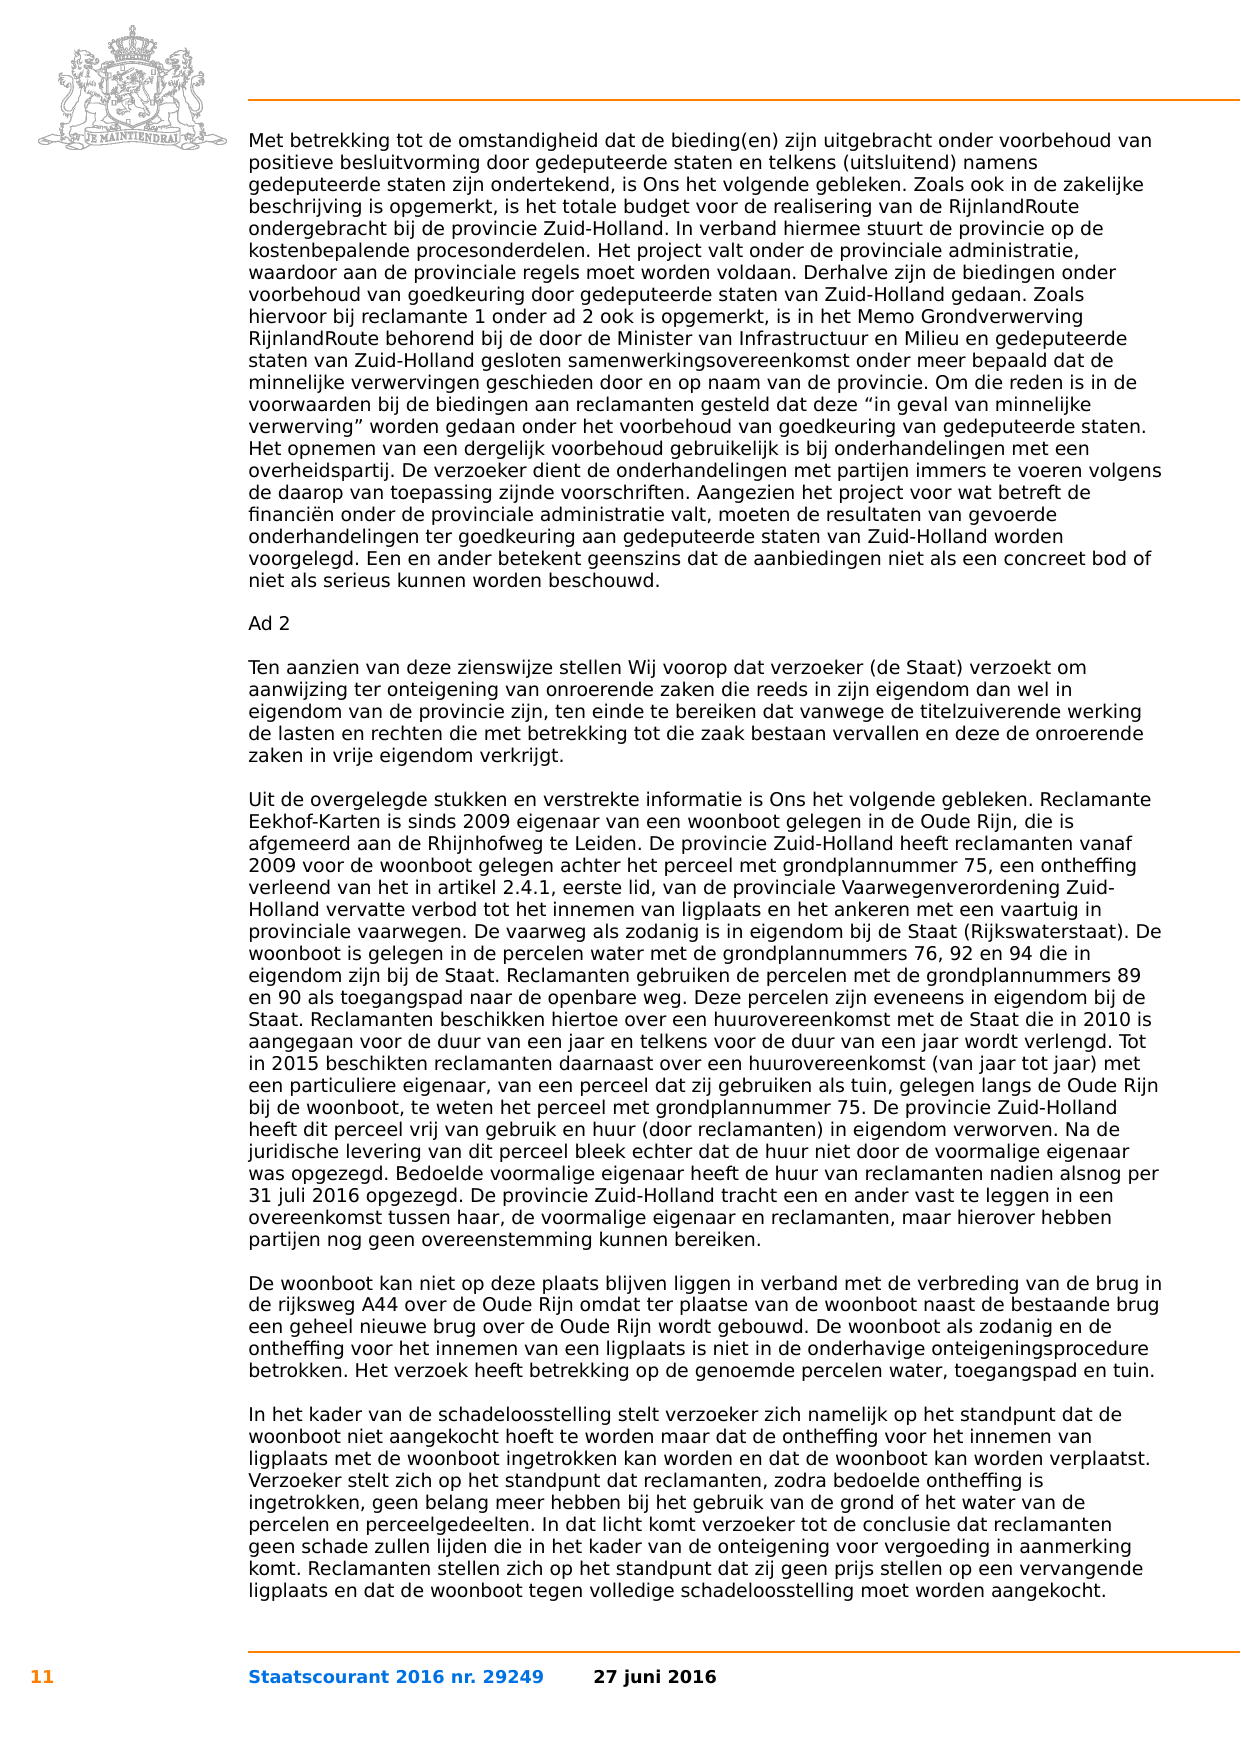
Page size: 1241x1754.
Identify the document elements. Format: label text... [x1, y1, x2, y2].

text Ad 2 [248, 613, 1163, 635]
text In het kader van de schadeloosstelling stelt verzoeker zich namelijk op het standpunt dat de woonboot niet aangekocht hoeft te worden maar dat de ontheffing voor het innemen van ligplaats met de woonboot ingetrokken kan worden en dat de woonboot kan worden verplaatst. Verzoeker stelt zich op het standpunt dat reclamanten, zodra bedoelde ontheffing is ingetrokken, geen belang meer hebben bij het gebruik van de grond of het water van de percelen en perceelgedeelten. In dat licht komt verzoeker tot de conclusie dat reclamanten geen schade zullen lijden die in het kader van de onteigening voor vergoeding in aanmerking komt. Reclamanten stellen zich op het standpunt dat zij geen prijs stellen op een vervangende ligplaats en dat de woonboot tegen volledige schadeloosstelling moet worden aangekocht. [248, 1404, 1163, 1602]
text Met betrekking tot de omstandigheid dat de bieding(en) zijn uitgebracht onder voorbehoud van positieve besluitvorming door gedeputeerde staten en telkens (uitsluitend) namens gedeputeerde staten zijn ondertekend, is Ons het volgende gebleken. Zoals ook in de zakelijke beschrijving is opgemerkt, is het totale budget voor de realisering van de RijnlandRoute ondergebracht bij de provincie Zuid-Holland. In verband hiermee stuurt de provincie op de kostenbepalende procesonderdelen. Het project valt onder de provinciale administratie, waardoor aan de provinciale regels moet worden voldaan. Derhalve zijn de biedingen onder voorbehoud van goedkeuring door gedeputeerde staten van Zuid-Holland gedaan. Zoals hiervoor bij reclamante 1 onder ad 2 ook is opgemerkt, is in het Memo Grondverwerving RijnlandRoute behorend bij de door de Minister van Infrastructuur en Milieu en gedeputeerde staten van Zuid-Holland gesloten samenwerkingsovereenkomst onder meer bepaald dat de minnelijke verwervingen geschieden door en op naam van de provincie. Om die reden is in de voorwaarden bij de biedingen aan reclamanten gesteld dat deze “in geval van minnelijke verwerving” worden gedaan onder het voorbehoud van goedkeuring van gedeputeerde staten. Het opnemen van een dergelijk voorbehoud gebruikelijk is bij onderhandelingen met een overheidspartij. De verzoeker dient de onderhandelingen met partijen immers te voeren volgens de daarop van toepassing zijnde voorschriften. Aangezien het project voor wat betreft de financiën onder de provinciale administratie valt, moeten de resultaten van gevoerde onderhandelingen ter goedkeuring aan gedeputeerde staten van Zuid-Holland worden voorgelegd. Een en ander betekent geenszins dat de aanbiedingen niet als een concreet bod of niet als serieus kunnen worden beschouwd. [248, 130, 1163, 591]
text De woonboot kan niet op deze plaats blijven liggen in verband met de verbreding van de brug in de rijksweg A44 over de Oude Rijn omdat ter plaatse van de woonboot naast de bestaande brug een geheel nieuwe brug over de Oude Rijn wordt gebouwd. De woonboot als zodanig en de ontheffing voor het innemen van een ligplaats is niet in de onderhavige onteigeningsprocedure betrokken. Het verzoek heeft betrekking op de genoemde percelen water, toegangspad en tuin. [248, 1272, 1163, 1382]
text Ten aanzien van deze zienswijze stellen Wij voorop dat verzoeker (de Staat) verzoekt om aanwijzing ter onteigening van onroerende zaken die reeds in zijn eigendom dan wel in eigendom van de provincie zijn, ten einde te bereiken dat vanwege de titelzuiverende werking de lasten en rechten die met betrekking tot die zaak bestaan vervallen en deze de onroerende zaken in vrije eigendom verkrijgt. [248, 657, 1163, 767]
picture [38, 25, 227, 150]
text Uit de overgelegde stukken en verstrekte informatie is Ons het volgende gebleken. Reclamante Eekhof-Karten is sinds 2009 eigenaar van een woonboot gelegen in de Oude Rijn, die is afgemeerd aan de Rhijnhofweg te Leiden. De provincie Zuid-Holland heeft reclamanten vanaf 2009 voor de woonboot gelegen achter het perceel met grondplannummer 75, een ontheffing verleend van het in artikel 2.4.1, eerste lid, van de provinciale Vaarwegenverordening Zuid-Holland vervatte verbod tot het innemen van ligplaats en het ankeren met een vaartuig in provinciale vaarwegen. De vaarweg als zodanig is in eigendom bij de Staat (Rijkswaterstaat). De woonboot is gelegen in de percelen water met de grondplannummers 76, 92 en 94 die in eigendom zijn bij de Staat. Reclamanten gebruiken de percelen met de grondplannummers 89 en 90 als toegangspad naar de openbare weg. Deze percelen zijn eveneens in eigendom bij de Staat. Reclamanten beschikken hiertoe over een huurovereenkomst met de Staat die in 2010 is aangegaan voor de duur van een jaar en telkens voor de duur van een jaar wordt verlengd. Tot in 2015 beschikten reclamanten daarnaast over een huurovereenkomst (van jaar tot jaar) met een particuliere eigenaar, van een perceel dat zij gebruiken als tuin, gelegen langs de Oude Rijn bij de woonboot, te weten het perceel met grondplannummer 75. De provincie Zuid-Holland heeft dit perceel vrij van gebruik en huur (door reclamanten) in eigendom verworven. Na de juridische levering van dit perceel bleek echter dat de huur niet door de voormalige eigenaar was opgezegd. Bedoelde voormalige eigenaar heeft de huur van reclamanten nadien alsnog per 31 juli 2016 opgezegd. De provincie Zuid-Holland tracht een en ander vast te leggen in een overeenkomst tussen haar, de voormalige eigenaar en reclamanten, maar hierover hebben partijen nog geen overeenstemming kunnen bereiken. [248, 789, 1163, 1251]
